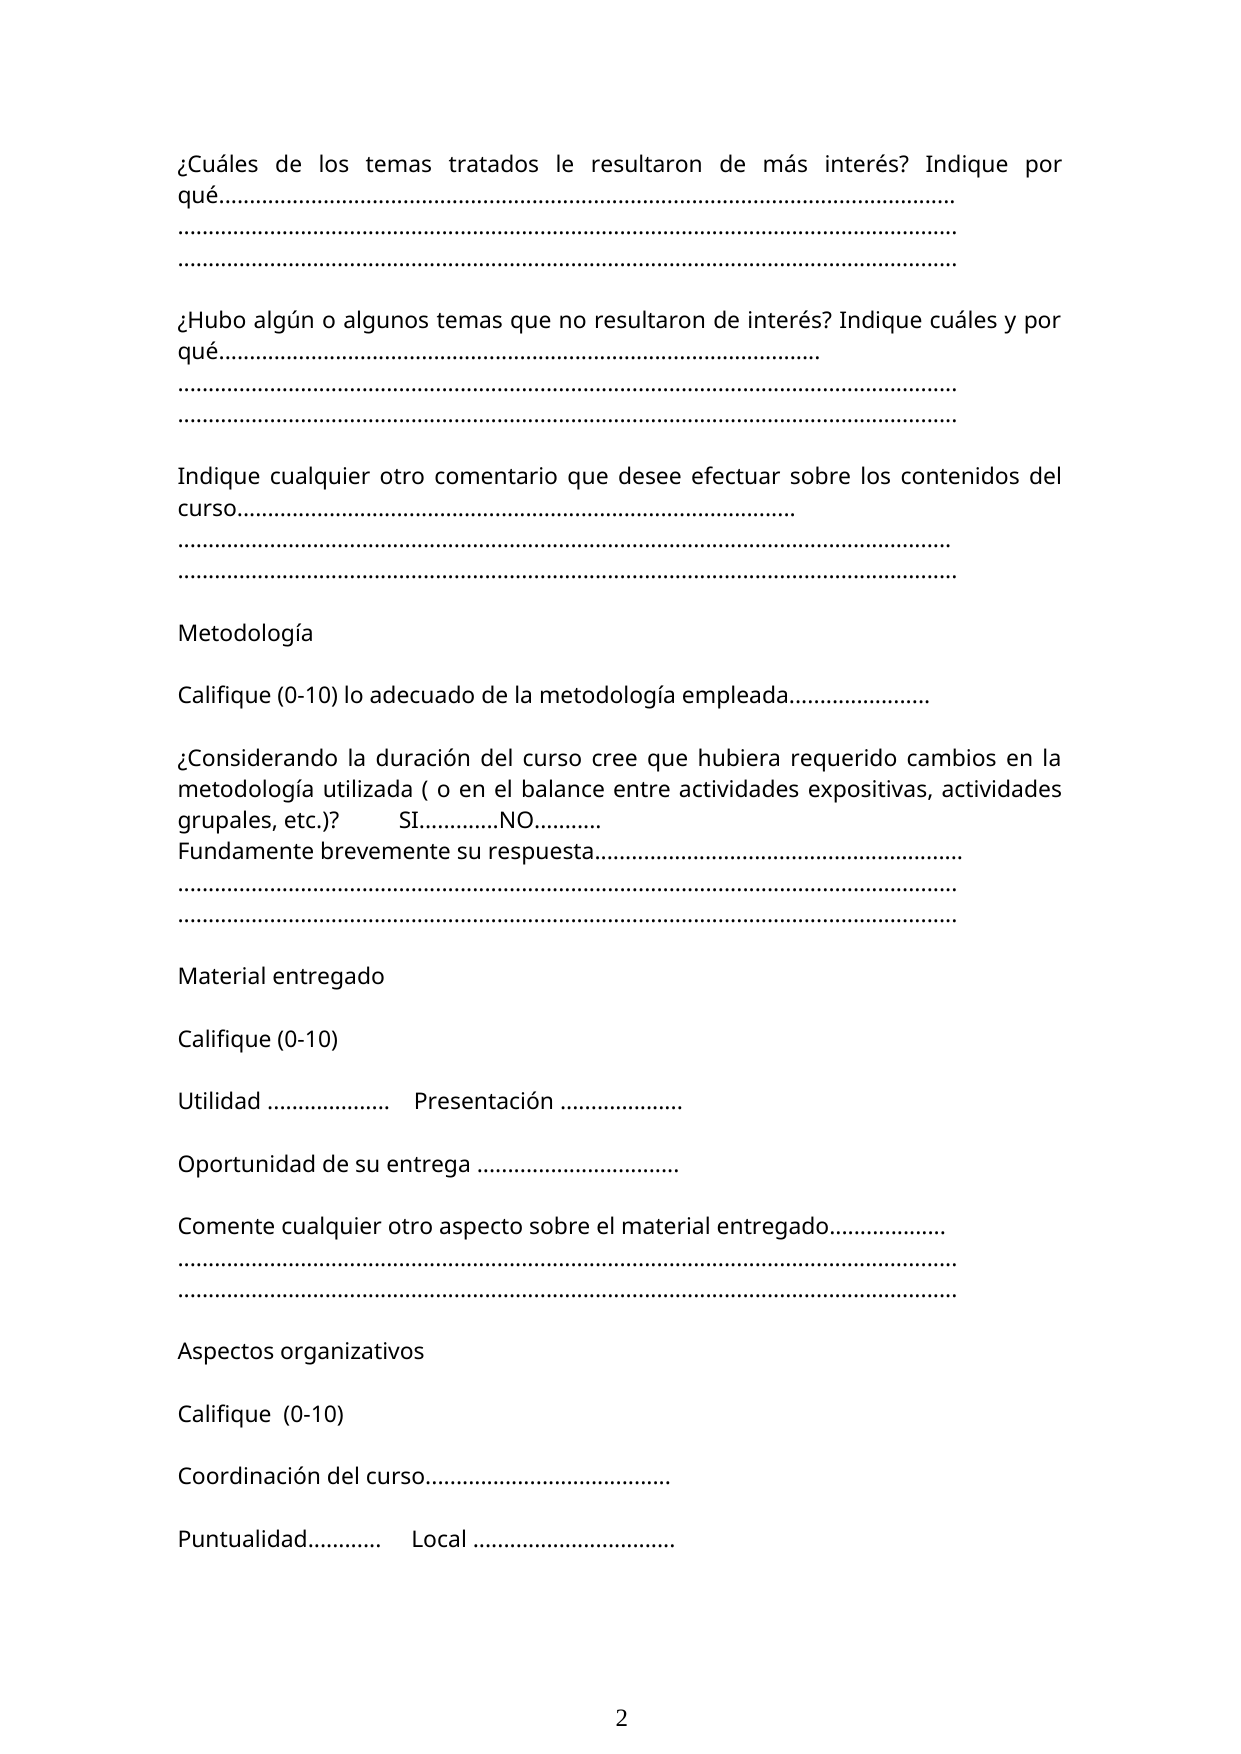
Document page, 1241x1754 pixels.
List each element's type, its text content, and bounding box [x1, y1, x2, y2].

text ¿Cuáles de los temas tratados le resultaron de más interés? Indique por qué........................................................................................................................ [177, 148, 1063, 210]
text ............................................................................................................................... [177, 1273, 1063, 1304]
text .............................................................................................................................. [177, 523, 1063, 554]
text ............................................................................................................................... [177, 210, 1063, 241]
text ............................................................................................................................... [177, 554, 1063, 585]
text Oportunidad de su entrega ................................. [177, 1148, 1063, 1179]
text ¿Considerando la duración del curso cree que hubiera requerido cambios en la metodología utilizada ( o en el balance entre actividades expositivas, actividades grupales, etc.)? SI.............NO........... [177, 741, 1063, 835]
subtitle Aspectos organizativos [177, 1335, 1063, 1366]
text ............................................................................................................................... [177, 866, 1063, 898]
text Indique cualquier otro comentario que desee efectuar sobre los contenidos del curso........................................................................................... [177, 460, 1063, 523]
text Califique (0-10) lo adecuado de la metodología empleada....................... [177, 679, 1063, 710]
text ............................................................................................................................... [177, 241, 1063, 273]
text ............................................................................................................................... [177, 366, 1063, 398]
text ¿Hubo algún o algunos temas que no resultaron de interés? Indique cuáles y por qué.................................................................................................. [177, 304, 1063, 366]
text Comente cualquier otro aspecto sobre el material entregado................... [177, 1210, 1063, 1241]
text Califique (0-10) [177, 1023, 1063, 1054]
text ............................................................................................................................... [177, 898, 1063, 929]
text ............................................................................................................................... [177, 1241, 1063, 1273]
text Coordinación del curso........................................ [177, 1460, 1063, 1491]
text Califique (0-10) [177, 1398, 1063, 1429]
text ............................................................................................................................... [177, 398, 1063, 429]
subtitle Metodología [177, 616, 1063, 648]
text Utilidad .................... Presentación .................... [177, 1085, 1063, 1116]
text Fundamente brevemente su respuesta............................................................ [177, 835, 1063, 866]
text Material entregado [177, 960, 1063, 991]
text Puntualidad............ Local ................................. [177, 1523, 1063, 1554]
